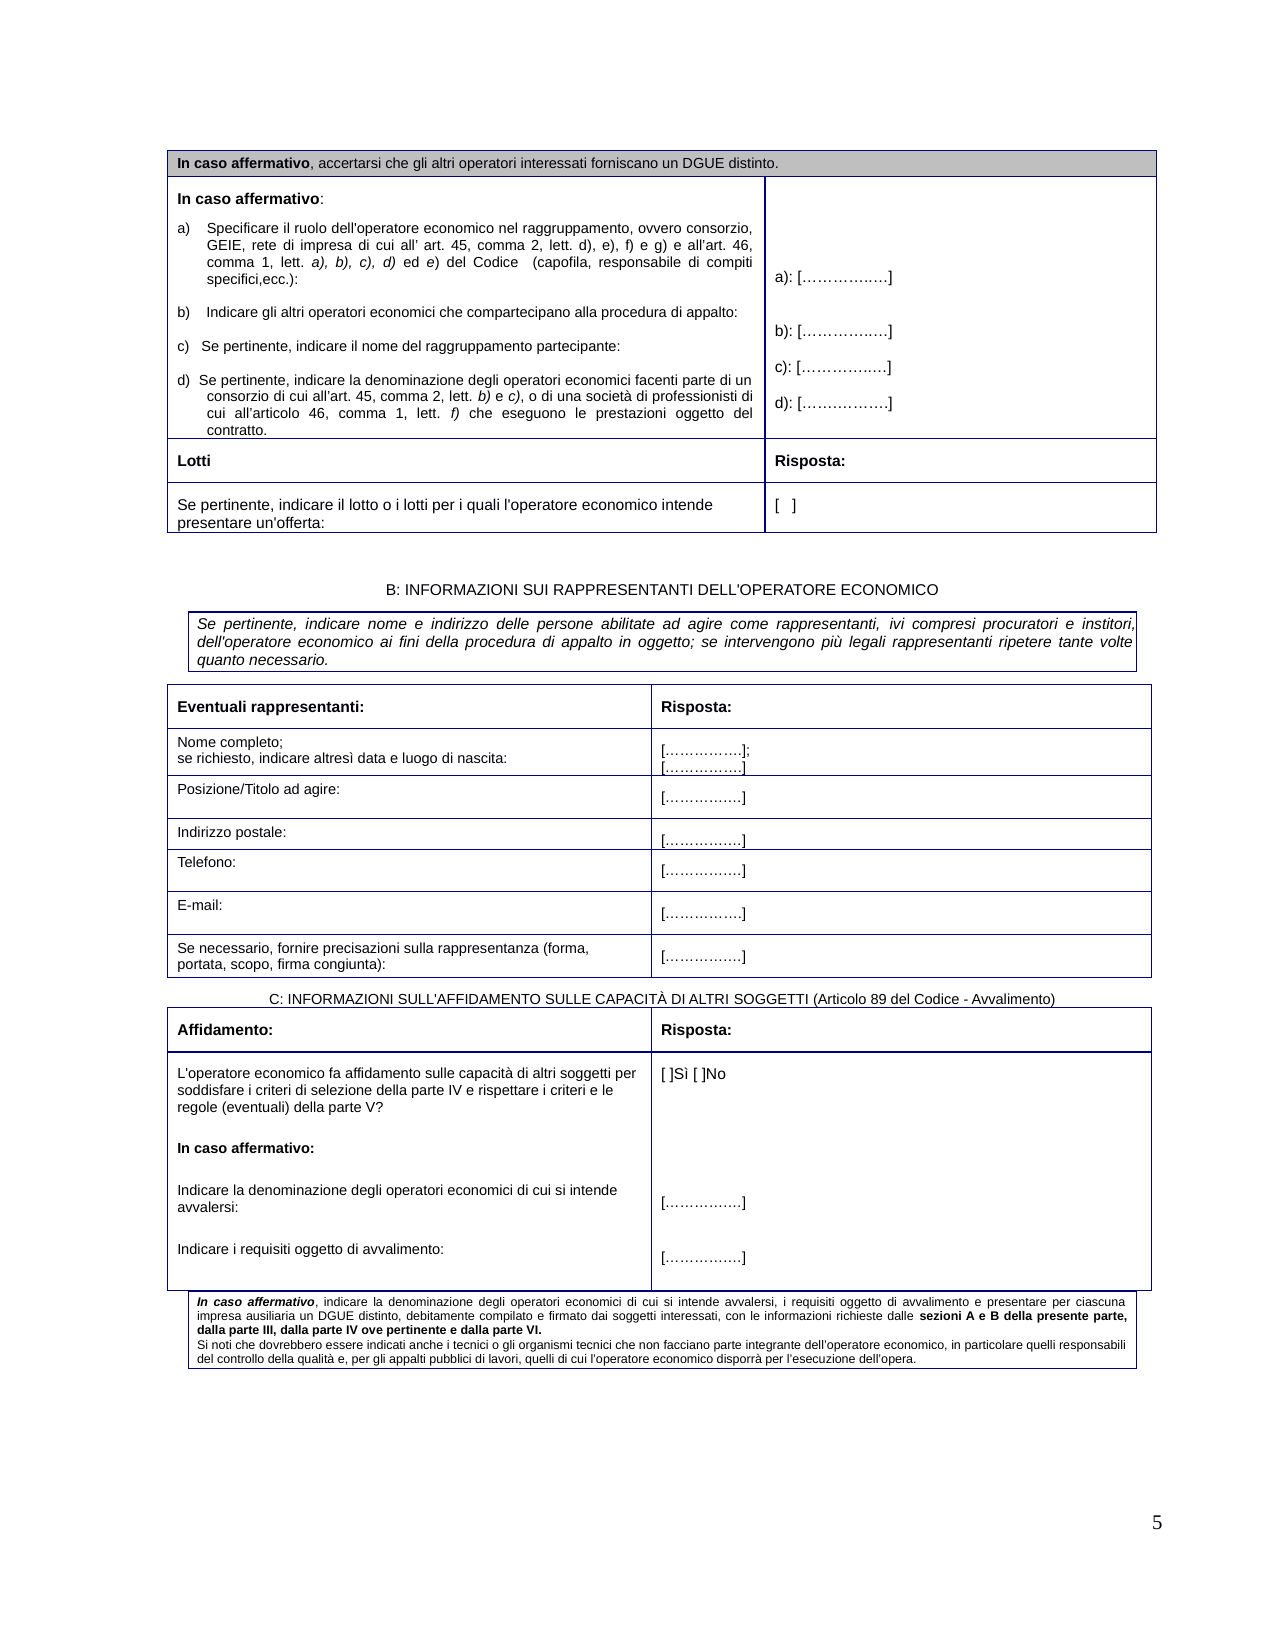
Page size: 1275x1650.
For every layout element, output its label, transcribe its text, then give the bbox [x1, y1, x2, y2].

table_cell […………….] [652, 892, 1151, 934]
table_cell In caso affermativo: Specificare il ruolo dell'operatore economico nel raggruppamento, ovvero consorzio, GEIE, rete di impresa di cui all’ art. 45, comma 2, lett. d), e), f) e g) e all’art. 46, comma 1, lett. a), b), c), d) ed e) del Codice (capofila, responsabile di compiti specifici,ecc.): b) Indicare gli altri operatori economici che compartecipano alla procedura di appalto: c) Se pertinente, indicare il nome del raggruppamento partecipante: d) Se pertinente, indicare la denominazione degli operatori economici facenti parte di un consorzio di cui all’art. 45, comma 2, lett. b) e c), o di una società di professionisti di cui all’articolo 46, comma 1, lett. f) che eseguono le prestazioni oggetto del contratto. [168, 177, 764, 438]
table_cell E-mail: [168, 892, 651, 934]
table_cell […………….]; […………….] [652, 729, 1151, 775]
text In caso affermativo, indicare la denominazione degli operatori economici di cui si intende avvalersi, i requisiti oggetto di avvalimento e presentare per ciascuna impresa ausiliaria un DGUE distinto, debitamente compilato e firmato dai soggetti interessati, con le informazioni richieste dalle sezioni A e B della presente parte, dalla parte III, dalla parte IV ove pertinente e dalla parte VI. [189, 1292, 1136, 1334]
table_header Affidamento: [168, 1008, 651, 1051]
table_header Risposta: [652, 685, 1151, 728]
table_cell [ ]Sì [ ]No [………….…] [………….…] [652, 1053, 1151, 1290]
text Se pertinente, indicare nome e indirizzo delle persone abilitate ad agire come rappresentanti, ivi compresi procuratori e institori, dell'operatore economico ai fini della procedura di appalto in oggetto; se intervengono più legali rappresentanti ripetere tante volte quanto necessario. [189, 613, 1136, 671]
table_cell Posizione/Titolo ad agire: [168, 776, 651, 818]
table_cell Risposta: [766, 439, 1156, 482]
title B: Informazioni sui rappresentanti dell'operatore economico [187, 581, 1137, 599]
table_cell In caso affermativo, accertarsi che gli altri operatori interessati forniscano un DGUE distinto. [168, 151, 1156, 176]
table_cell Lotti [168, 439, 764, 482]
table_cell Se pertinente, indicare il lotto o i lotti per i quali l'operatore economico intende presentare un'offerta: [168, 483, 764, 532]
table_cell Telefono: [168, 850, 651, 891]
title C: Informazioni sull'affidamento SULLE Capacità di altri soggetti (Articolo 89 del Codice - Avvalimento) [187, 991, 1137, 1007]
table_cell [ ] [766, 483, 1156, 532]
table_cell Se necessario, fornire precisazioni sulla rappresentanza (forma, portata, scopo, firma congiunta): [168, 935, 651, 977]
table_cell [………….…] [652, 850, 1151, 891]
table_header Eventuali rappresentanti: [168, 685, 651, 728]
table_cell a): […………..…] b): […………..…] c): […………..…] d): […….……….] [766, 177, 1156, 438]
table_cell [………….…] [652, 935, 1151, 977]
text Si noti che dovrebbero essere indicati anche i tecnici o gli organismi tecnici che non facciano parte integrante dell’operatore economico, in particolare quelli responsabili del controllo della qualità e, per gli appalti pubblici di lavori, quelli di cui l’operatore economico disporrà per l’esecuzione dell’opera. [189, 1334, 1136, 1368]
table_header Risposta: [652, 1008, 1151, 1051]
table_cell Nome completo; se richiesto, indicare altresì data e luogo di nascita: [168, 729, 651, 775]
table_cell L'operatore economico fa affidamento sulle capacità di altri soggetti per soddisfare i criteri di selezione della parte IV e rispettare i criteri e le regole (eventuali) della parte V? In caso affermativo: Indicare la denominazione degli operatori economici di cui si intende avvalersi: Indicare i requisiti oggetto di avvalimento: [168, 1053, 651, 1290]
table_cell Indirizzo postale: [168, 819, 651, 848]
table_cell [………….…] [652, 776, 1151, 818]
table_cell [………….…] [652, 819, 1151, 848]
